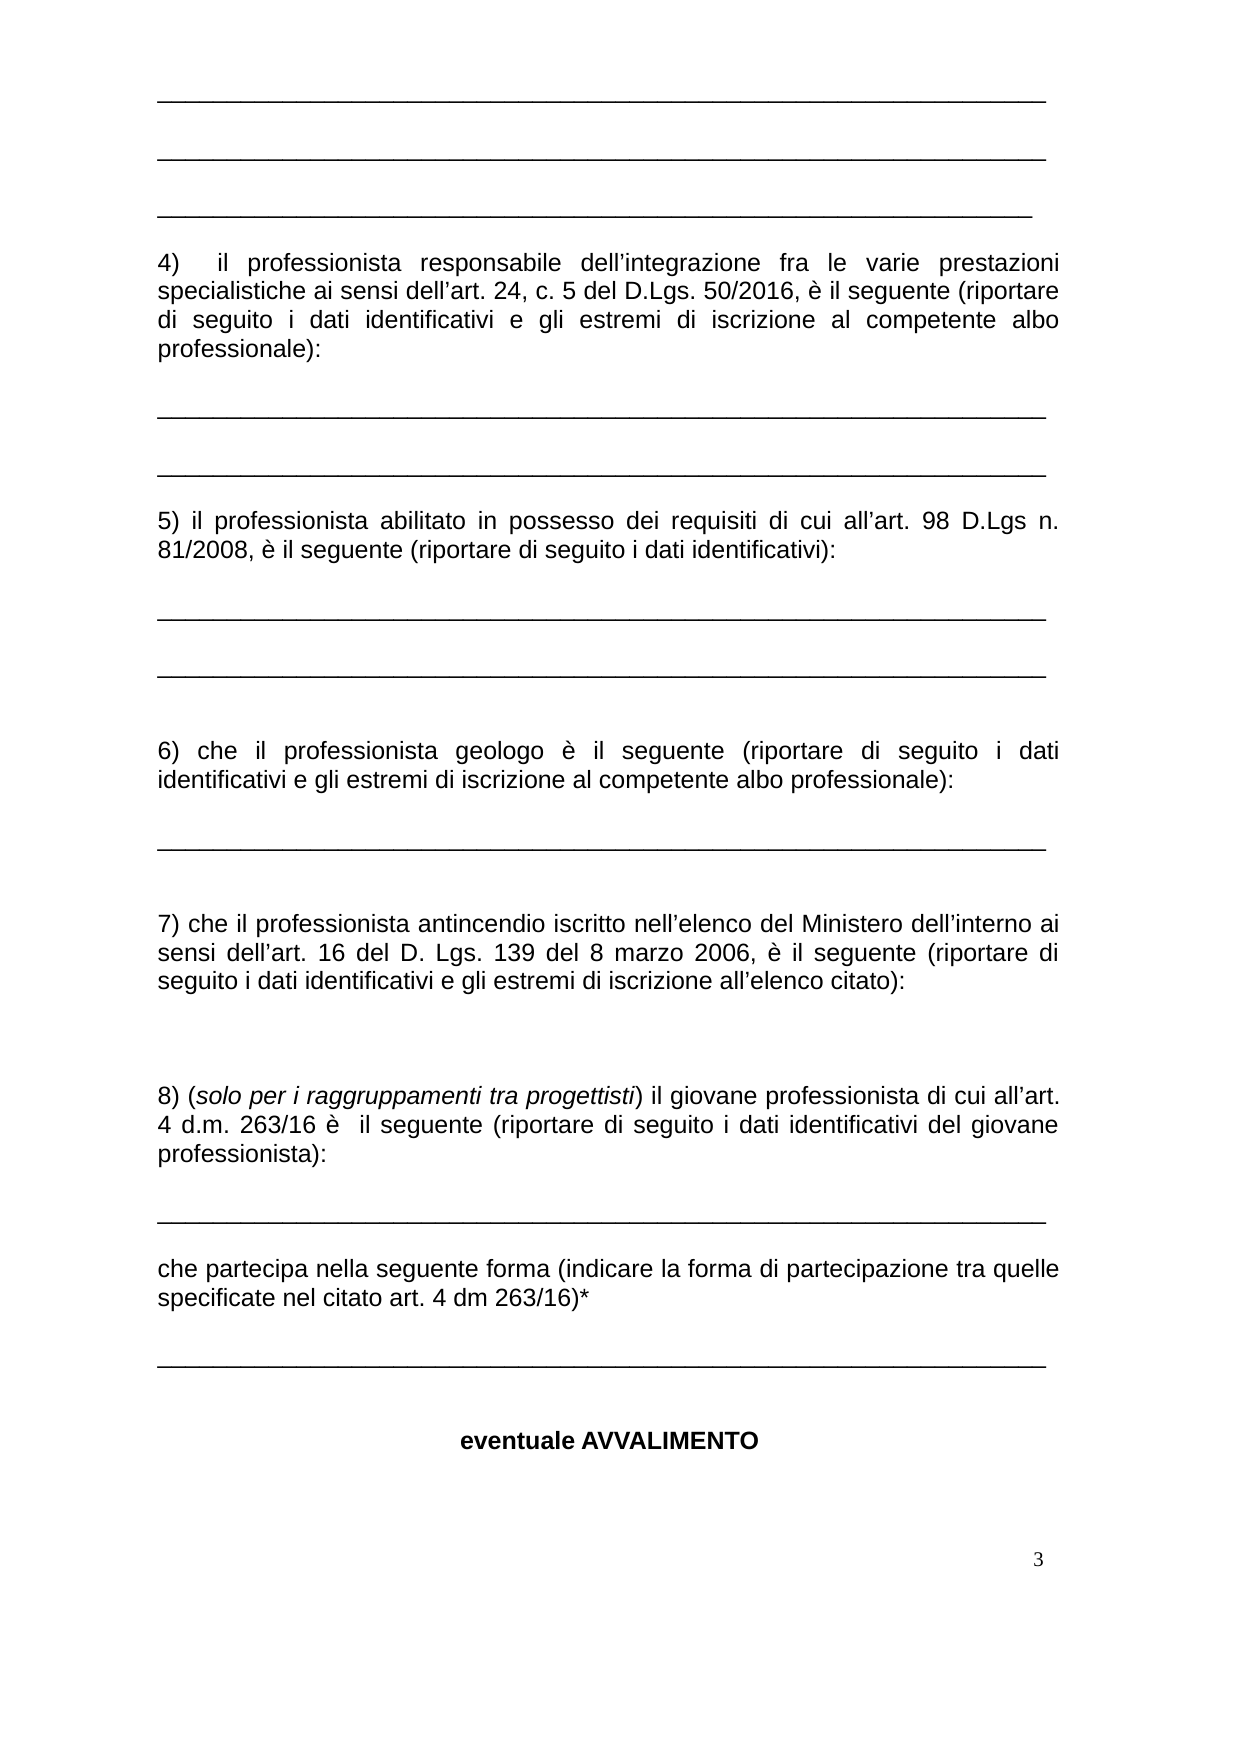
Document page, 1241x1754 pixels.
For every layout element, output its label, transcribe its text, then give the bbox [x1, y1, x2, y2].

text ________________________________________________________________ [157, 132, 1061, 161]
text che partecipa nella seguente forma (indicare la forma di partecipazione tra quelle specificate nel citato art. 4 dm 263/16)* [157, 1254, 1061, 1311]
text _______________________________________________________________ [157, 190, 1061, 219]
text ________________________________________________________________ [157, 449, 1061, 477]
text ________________________________________________________________ [157, 592, 1061, 621]
text ________________________________________________________________ [157, 391, 1061, 420]
text 8) (solo per i raggruppamenti tra progettisti) il giovane professionista di cui all’art. 4 d.m. 263/16 è il seguente (riportare di seguito i dati identificativi del giovane professionista): [157, 1081, 1061, 1167]
text ________________________________________________________________ [157, 1196, 1061, 1225]
text ________________________________________________________________ [157, 650, 1061, 679]
text ________________________________________________________________ [157, 822, 1061, 851]
text 6) che il professionista geologo è il seguente (riportare di seguito i dati identificativi e gli estremi di iscrizione al competente albo professionale): [157, 736, 1061, 794]
text eventuale AVVALIMENTO [157, 1426, 1061, 1455]
text ________________________________________________________________ [157, 75, 1061, 104]
text ________________________________________________________________ [157, 1340, 1061, 1369]
text 4) il professionista responsabile dell’integrazione fra le varie prestazioni specialistiche ai sensi dell’art. 24, c. 5 del D.Lgs. 50/2016, è il seguente (riportare di seguito i dati identificativi e gli estremi di iscrizione al competente albo professionale): [157, 247, 1061, 362]
text 7) che il professionista antincendio iscritto nell’elenco del Ministero dell’interno ai sensi dell’art. 16 del D. Lgs. 139 del 8 marzo 2006, è il seguente (riportare di seguito i dati identificativi e gli estremi di iscrizione all’elenco citato): [157, 909, 1061, 995]
text 5) il professionista abilitato in possesso dei requisiti di cui all’art. 98 D.Lgs n. 81/2008, è il seguente (riportare di seguito i dati identificativi): [157, 506, 1061, 564]
